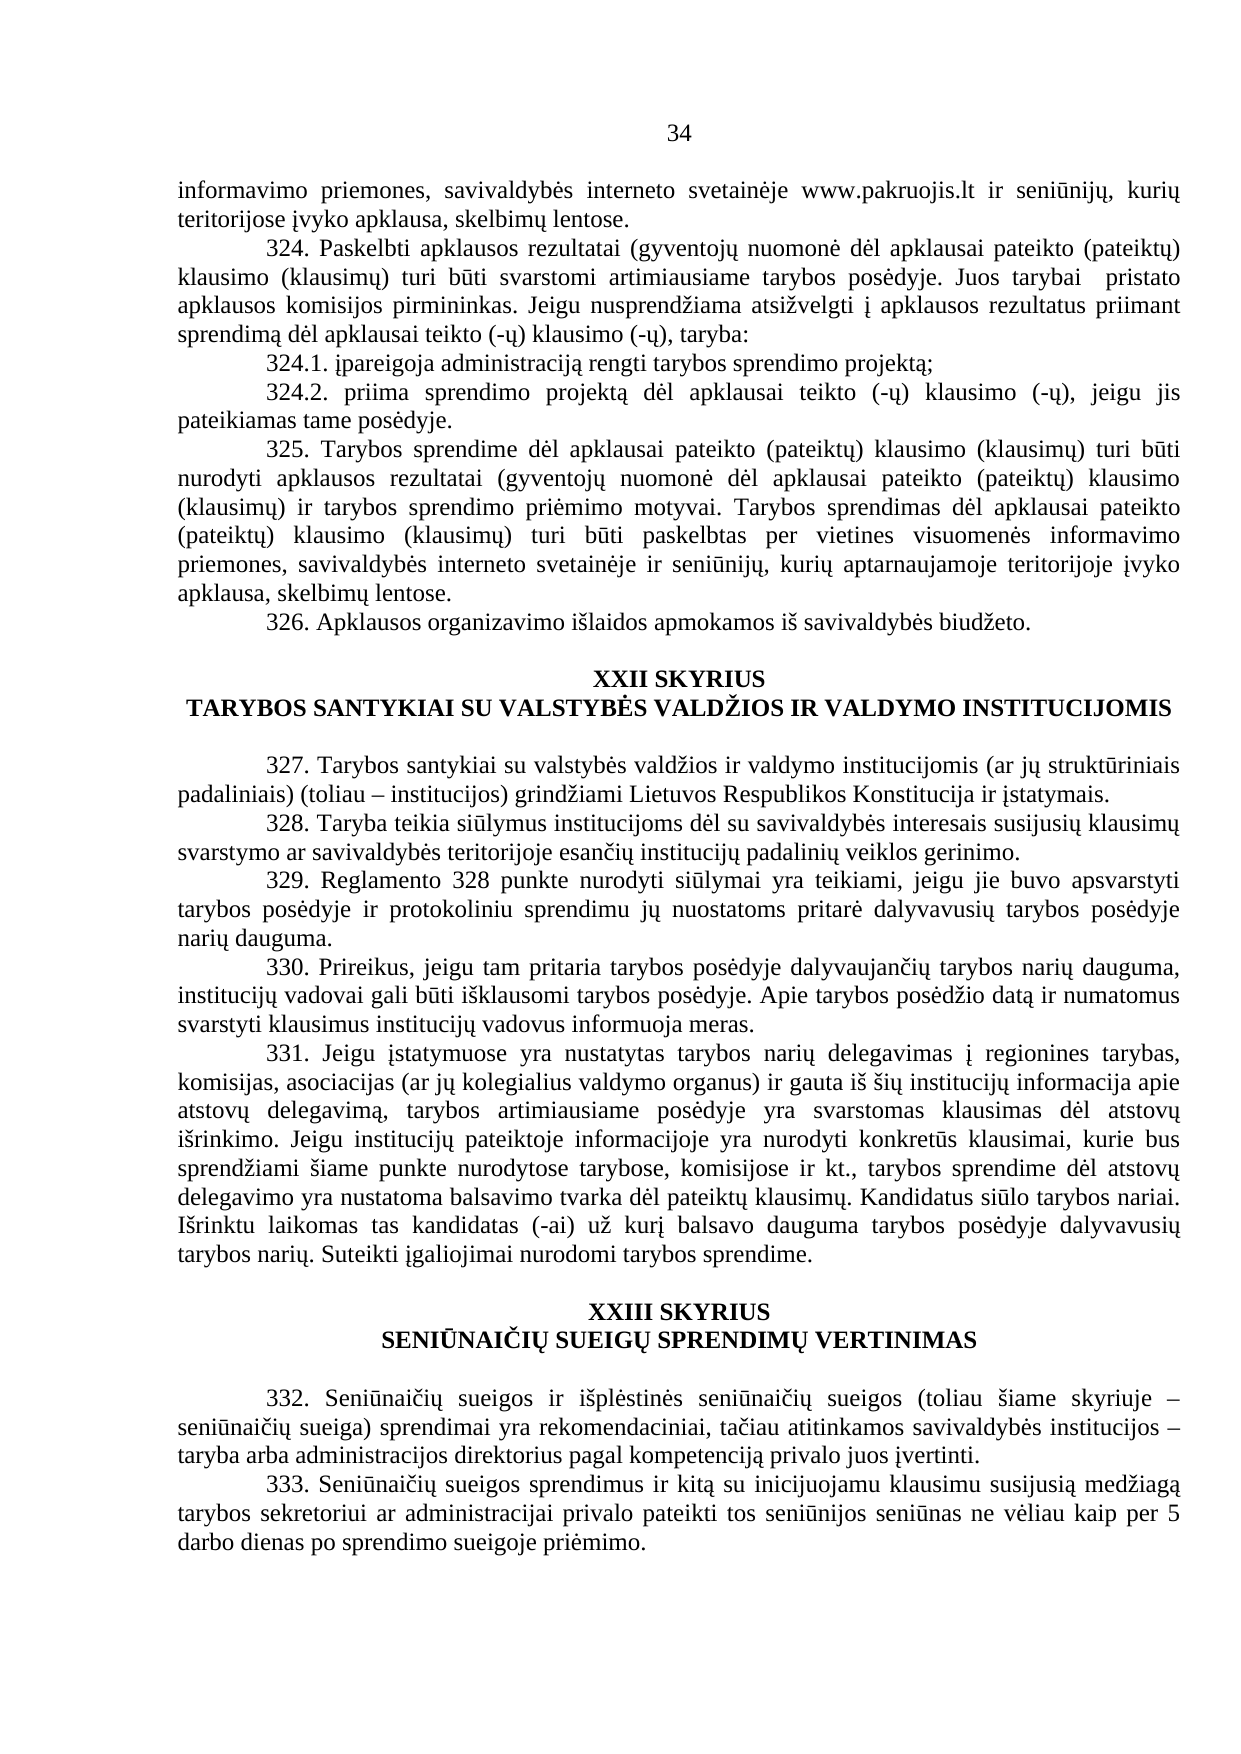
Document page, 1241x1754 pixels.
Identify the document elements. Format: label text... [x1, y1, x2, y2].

text 331. Jeigu įstatymuose yra nustatytas tarybos narių delegavimas į regionines tarybas, komisijas, asociacijas (ar jų kolegialius valdymo organus) ir gauta iš šių institucijų informacija apie atstovų delegavimą, tarybos artimiausiame posėdyje yra svarstomas klausimas dėl atstovų išrinkimo. Jeigu institucijų pateiktoje informacijoje yra nurodyti konkretūs klausimai, kurie bus sprendžiami šiame punkte nurodytose tarybose, komisijose ir kt., tarybos sprendime dėl atstovų delegavimo yra nustatoma balsavimo tvarka dėl pateiktų klausimų. Kandidatus siūlo tarybos nariai. Išrinktu laikomas tas kandidatas (-ai) už kurį balsavo dauguma tarybos posėdyje dalyvavusių tarybos narių. Suteikti įgaliojimai nurodomi tarybos sprendime. [177, 1038, 1181, 1268]
text 332. Seniūnaičių sueigos ir išplėstinės seniūnaičių sueigos (toliau šiame skyriuje – seniūnaičių sueiga) sprendimai yra rekomendaciniai, tačiau atitinkamos savivaldybės institucijos – taryba arba administracijos direktorius pagal kompetenciją privalo juos įvertinti. [177, 1383, 1181, 1469]
text SENIŪNAIČIŲ SUEIGŲ SPRENDIMŲ VERTINIMAS [177, 1326, 1181, 1354]
text 329. Reglamento 328 punkte nurodyti siūlymai yra teikiami, jeigu jie buvo apsvarstyti tarybos posėdyje ir protokoliniu sprendimu jų nuostatoms pritarė dalyvavusių tarybos posėdyje narių dauguma. [177, 866, 1181, 952]
text 330. Prireikus, jeigu tam pritaria tarybos posėdyje dalyvaujančių tarybos narių dauguma, institucijų vadovai gali būti išklausomi tarybos posėdyje. Apie tarybos posėdžio datą ir numatomus svarstyti klausimus institucijų vadovus informuoja meras. [177, 952, 1181, 1038]
text XXIII SKYRIUS [177, 1297, 1181, 1326]
text XXII SKYRIUS [177, 664, 1181, 693]
text 333. Seniūnaičių sueigos sprendimus ir kitą su inicijuojamu klausimu susijusią medžiagą tarybos sekretoriui ar administracijai privalo pateikti tos seniūnijos seniūnas ne vėliau kaip per 5 darbo dienas po sprendimo sueigoje priėmimo. [177, 1469, 1181, 1556]
text TARYBOS SANTYKIAI SU VALSTYBĖS VALDŽIOS IR VALDYMO INSTITUCIJOMIS [177, 693, 1181, 722]
text 324.2. priima sprendimo projektą dėl apklausai teikto (-ų) klausimo (-ų), jeigu jis pateikiamas tame posėdyje. [177, 377, 1181, 434]
text 328. Taryba teikia siūlymus institucijoms dėl su savivaldybės interesais susijusių klausimų svarstymo ar savivaldybės teritorijoje esančių institucijų padalinių veiklos gerinimo. [177, 808, 1181, 866]
text 327. Tarybos santykiai su valstybės valdžios ir valdymo institucijomis (ar jų struktūriniais padaliniais) (toliau – institucijos) grindžiami Lietuvos Respublikos Konstitucija ir įstatymais. [177, 751, 1181, 808]
text 324. Paskelbti apklausos rezultatai (gyventojų nuomonė dėl apklausai pateikto (pateiktų) klausimo (klausimų) turi būti svarstomi artimiausiame tarybos posėdyje. Juos tarybai pristato apklausos komisijos pirmininkas. Jeigu nusprendžiama atsižvelgti į apklausos rezultatus priimant sprendimą dėl apklausai teikto (-ų) klausimo (-ų), taryba: [177, 233, 1181, 348]
text informavimo priemones, savivaldybės interneto svetainėje www.pakruojis.lt ir seniūnijų, kurių teritorijose įvyko apklausa, skelbimų lentose. [177, 176, 1181, 233]
text 325. Tarybos sprendime dėl apklausai pateikto (pateiktų) klausimo (klausimų) turi būti nurodyti apklausos rezultatai (gyventojų nuomonė dėl apklausai pateikto (pateiktų) klausimo (klausimų) ir tarybos sprendimo priėmimo motyvai. Tarybos sprendimas dėl apklausai pateikto (pateiktų) klausimo (klausimų) turi būti paskelbtas per vietines visuomenės informavimo priemones, savivaldybės interneto svetainėje ir seniūnijų, kurių aptarnaujamoje teritorijoje įvyko apklausa, skelbimų lentose. [177, 434, 1181, 607]
text 326. Apklausos organizavimo išlaidos apmokamos iš savivaldybės biudžeto. [177, 607, 1181, 636]
text 324.1. įpareigoja administraciją rengti tarybos sprendimo projektą; [177, 348, 1181, 377]
